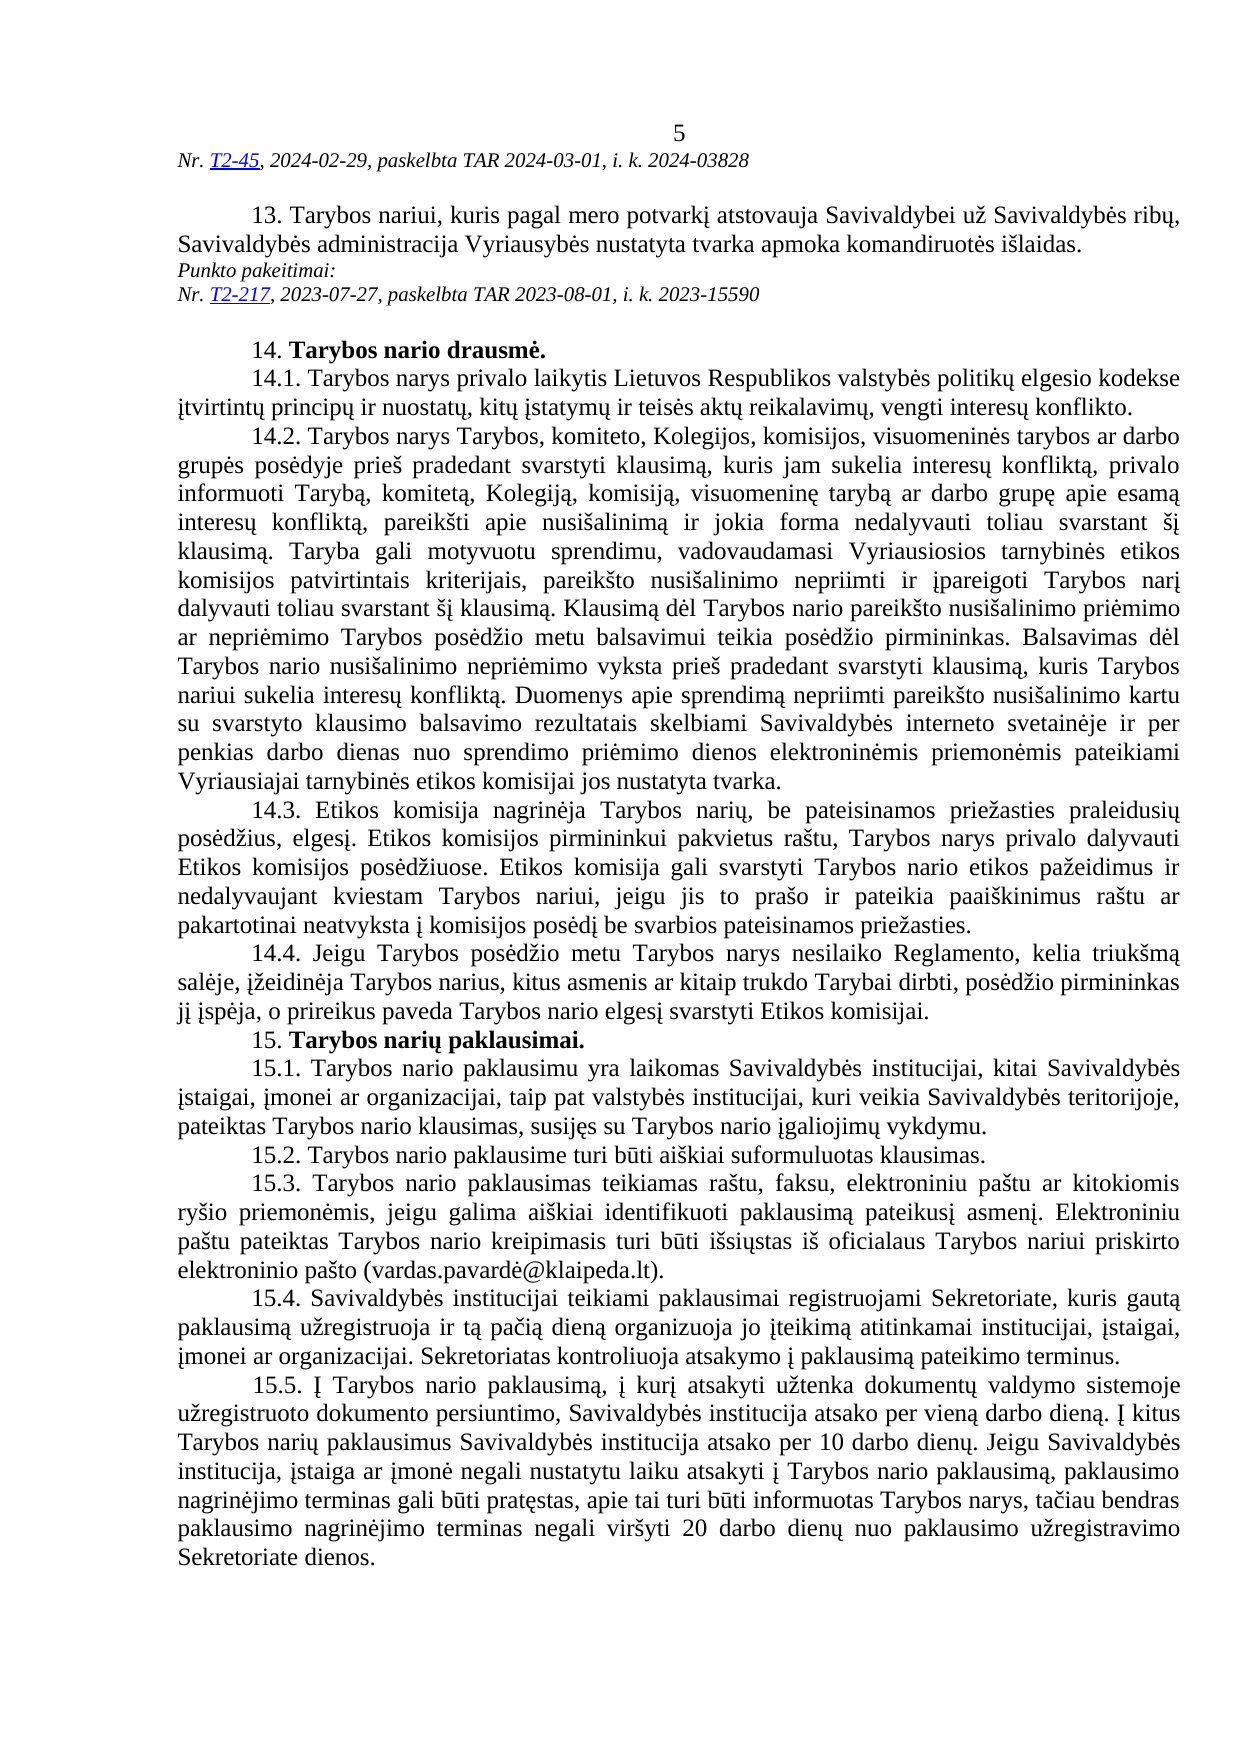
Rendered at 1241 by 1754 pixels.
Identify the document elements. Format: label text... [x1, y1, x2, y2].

text 14. Tarybos nario drausmė. [177, 335, 1181, 363]
text 15.5. Į Tarybos nario paklausimą, į kurį atsakyti užtenka dokumentų valdymo sistemoje užregistruoto dokumento persiuntimo, Savivaldybės institucija atsako per vieną darbo dieną. Į kitus Tarybos narių paklausimus Savivaldybės institucija atsako per 10 darbo dienų. Jeigu Savivaldybės institucija, įstaiga ar įmonė negali nustatytu laiku atsakyti į Tarybos nario paklausimą, paklausimo nagrinėjimo terminas gali būti pratęstas, apie tai turi būti informuotas Tarybos narys, tačiau bendras paklausimo nagrinėjimo terminas negali viršyti 20 darbo dienų nuo paklausimo užregistravimo Sekretoriate dienos. [177, 1370, 1181, 1571]
text Punkto pakeitimai: [177, 258, 1181, 282]
text 13. Tarybos nariui, kuris pagal mero potvarkį atstovauja Savivaldybei už Savivaldybės ribų, Savivaldybės administracija Vyriausybės nustatyta tvarka apmoka komandiruotės išlaidas. [177, 200, 1181, 258]
text 14.3. Etikos komisija nagrinėja Tarybos narių, be pateisinamos priežasties praleidusių posėdžius, elgesį. Etikos komisijos pirmininkui pakvietus raštu, Tarybos narys privalo dalyvauti Etikos komisijos posėdžiuose. Etikos komisija gali svarstyti Tarybos nario etikos pažeidimus ir nedalyvaujant kviestam Tarybos nariui, jeigu jis to prašo ir pateikia paaiškinimus raštu ar pakartotinai neatvyksta į komisijos posėdį be svarbios pateisinamos priežasties. [177, 795, 1181, 938]
text Nr. T2-217, 2023-07-27, paskelbta TAR 2023-08-01, i. k. 2023-15590 [177, 282, 1181, 306]
text 14.2. Tarybos narys Tarybos, komiteto, Kolegijos, komisijos, visuomeninės tarybos ar darbo grupės posėdyje prieš pradedant svarstyti klausimą, kuris jam sukelia interesų konfliktą, privalo informuoti Tarybą, komitetą, Kolegiją, komisiją, visuomeninę tarybą ar darbo grupę apie esamą interesų konfliktą, pareikšti apie nusišalinimą ir jokia forma nedalyvauti toliau svarstant šį klausimą. Taryba gali motyvuotu sprendimu, vadovaudamasi Vyriausiosios tarnybinės etikos komisijos patvirtintais kriterijais, pareikšto nusišalinimo nepriimti ir įpareigoti Tarybos narį dalyvauti toliau svarstant šį klausimą. Klausimą dėl Tarybos nario pareikšto nusišalinimo priėmimo ar nepriėmimo Tarybos posėdžio metu balsavimui teikia posėdžio pirmininkas. Balsavimas dėl Tarybos nario nusišalinimo nepriėmimo vyksta prieš pradedant svarstyti klausimą, kuris Tarybos nariui sukelia interesų konfliktą. Duomenys apie sprendimą nepriimti pareikšto nusišalinimo kartu su svarstyto klausimo balsavimo rezultatais skelbiami Savivaldybės interneto svetainėje ir per penkias darbo dienas nuo sprendimo priėmimo dienos elektroninėmis priemonėmis pateikiami Vyriausiajai tarnybinės etikos komisijai jos nustatyta tvarka. [177, 421, 1181, 795]
text 15.3. Tarybos nario paklausimas teikiamas raštu, faksu, elektroniniu paštu ar kitokiomis ryšio priemonėmis, jeigu galima aiškiai identifikuoti paklausimą pateikusį asmenį. Elektroniniu paštu pateiktas Tarybos nario kreipimasis turi būti išsiųstas iš oficialaus Tarybos nariui priskirto elektroninio pašto (vardas.pavardė@klaipeda.lt). [177, 1168, 1181, 1283]
text 15.4. Savivaldybės institucijai teikiami paklausimai registruojami Sekretoriate, kuris gautą paklausimą užregistruoja ir tą pačią dieną organizuoja jo įteikimą atitinkamai institucijai, įstaigai, įmonei ar organizacijai. Sekretoriatas kontroliuoja atsakymo į paklausimą pateikimo terminus. [177, 1283, 1181, 1370]
text 15.1. Tarybos nario paklausimu yra laikomas Savivaldybės institucijai, kitai Savivaldybės įstaigai, įmonei ar organizacijai, taip pat valstybės institucijai, kuri veikia Savivaldybės teritorijoje, pateiktas Tarybos nario klausimas, susijęs su Tarybos nario įgaliojimų vykdymu. [177, 1053, 1181, 1140]
text 14.1. Tarybos narys privalo laikytis Lietuvos Respublikos valstybės politikų elgesio kodekse įtvirtintų principų ir nuostatų, kitų įstatymų ir teisės aktų reikalavimų, vengti interesų konflikto. [177, 363, 1181, 421]
text 15. Tarybos narių paklausimai. [177, 1025, 1181, 1053]
text Nr. T2-45, 2024-02-29, paskelbta TAR 2024-03-01, i. k. 2024-03828 [177, 148, 1181, 172]
text 15.2. Tarybos nario paklausime turi būti aiškiai suformuluotas klausimas. [177, 1140, 1181, 1168]
text 14.4. Jeigu Tarybos posėdžio metu Tarybos narys nesilaiko Reglamento, kelia triukšmą salėje, įžeidinėja Tarybos narius, kitus asmenis ar kitaip trukdo Tarybai dirbti, posėdžio pirmininkas jį įspėja, o prireikus paveda Tarybos nario elgesį svarstyti Etikos komisijai. [177, 938, 1181, 1025]
